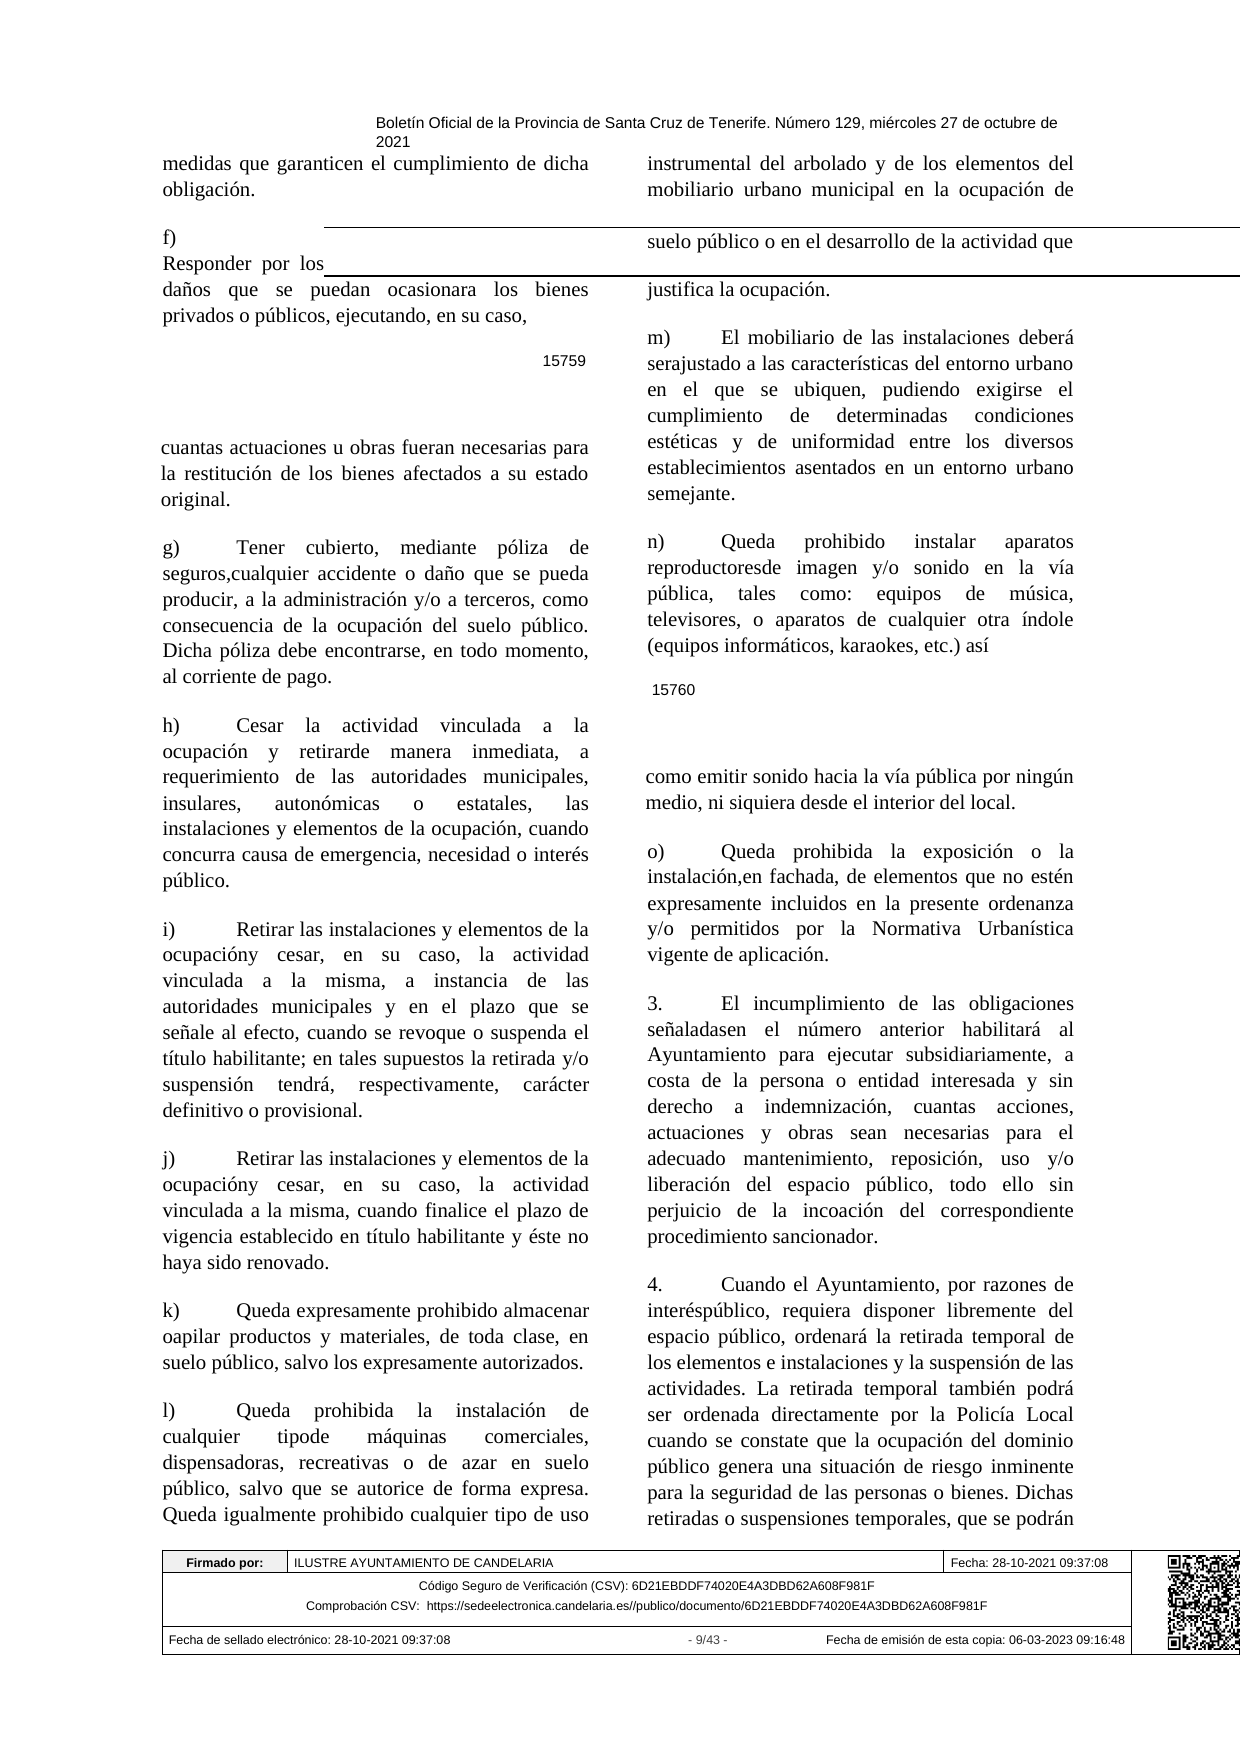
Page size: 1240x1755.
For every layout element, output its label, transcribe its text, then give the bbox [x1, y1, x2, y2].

list Responder por los daños que se puedan ocasionara los bienes privados o públicos, ejecutando, en su caso, [162, 225, 589, 327]
list Queda prohibida la exposición o la instalación,en fachada, de elementos que no estén expresamente incluidos en la presente ordenanza y/o permitidos por la Normativa Urbanística vigente de aplicación. [647, 838, 1074, 966]
list Queda prohibido instalar aparatos reproductoresde imagen y/o sonido en la vía pública, tales como: equipos de música, televisores, o aparatos de cualquier otra índole (equipos informáticos, karaokes, etc.) así [647, 529, 1074, 657]
text cuantas actuaciones u obras fueran necesarias para la restitución de los bienes afectados a su estado original. [161, 434, 589, 511]
text como emitir sonido hacia la vía pública por ningún medio, ni siquiera desde el interior del local. [645, 764, 1074, 814]
list suelo público o en el desarrollo de la actividad que [647, 228, 1074, 275]
list instrumental del arbolado y de los elementos del mobiliario urbano municipal en la ocupación de [647, 151, 1074, 227]
list Tener cubierto, mediante póliza de seguros,cualquier accidente o daño que se pueda producir, a la administración y/o a terceros, como consecuencia de la ocupación del suelo público. Dicha póliza debe encontrarse, en todo momento, al corriente de pago. [162, 535, 589, 688]
list El mobiliario de las instalaciones deberá serajustado a las características del entorno urbano en el que se ubiquen, pudiendo exigirse el cumplimiento de determinadas condiciones estéticas y de uniformidad entre los diversos establecimientos asentados en un entorno urbano semejante. [647, 325, 1074, 505]
text 15759 [162, 351, 586, 369]
list Queda prohibida la instalación de cualquier tipode máquinas comerciales, dispensadoras, recreativas o de azar en suelo público, salvo que se autorice de forma expresa. Queda igualmente prohibido cualquier tipo de uso [162, 1398, 589, 1526]
text 15760 [647, 681, 1078, 699]
list El incumplimiento de las obligaciones señaladasen el número anterior habilitará al Ayuntamiento para ejecutar subsidiariamente, a costa de la persona o entidad interesada y sin derecho a indemnización, cuantas acciones, actuaciones y obras sean necesarias para el adecuado mantenimiento, reposición, uso y/o liberación del espacio público, todo ello sin perjuicio de la incoación del correspondiente procedimiento sancionador. [647, 991, 1074, 1248]
list Cesar la actividad vinculada a la ocupación y retirarde manera inmediata, a requerimiento de las autoridades municipales, insulares, autonómicas o estatales, las instalaciones y elementos de la ocupación, cuando concurra causa de emergencia, necesidad o interés público. [162, 713, 589, 892]
list justifica la ocupación. [647, 277, 1074, 301]
list Cuando el Ayuntamiento, por razones de interéspúblico, requiera disponer libremente del espacio público, ordenará la retirada temporal de los elementos e instalaciones y la suspensión de las actividades. La retirada temporal también podrá ser ordenada directamente por la Policía Local cuando se constate que la ocupación del dominio público genera una situación de riesgo inminente para la seguridad de las personas o bienes. Dichas retiradas o suspensiones temporales, que se podrán [647, 1272, 1074, 1530]
list Retirar las instalaciones y elementos de la ocupacióny cesar, en su caso, la actividad vinculada a la misma, a instancia de las autoridades municipales y en el plazo que se señale al efecto, cuando se revoque o suspenda el título habilitante; en tales supuestos la retirada y/o suspensión tendrá, respectivamente, carácter definitivo o provisional. [162, 916, 589, 1122]
list Retirar las instalaciones y elementos de la ocupacióny cesar, en su caso, la actividad vinculada a la misma, cuando finalice el plazo de vigencia establecido en título habilitante y éste no haya sido renovado. [162, 1146, 589, 1274]
list Queda expresamente prohibido almacenar oapilar productos y materiales, de toda clase, en suelo público, salvo los expresamente autorizados. [162, 1298, 589, 1374]
list medidas que garanticen el cumplimiento de dicha obligación. [162, 151, 589, 201]
